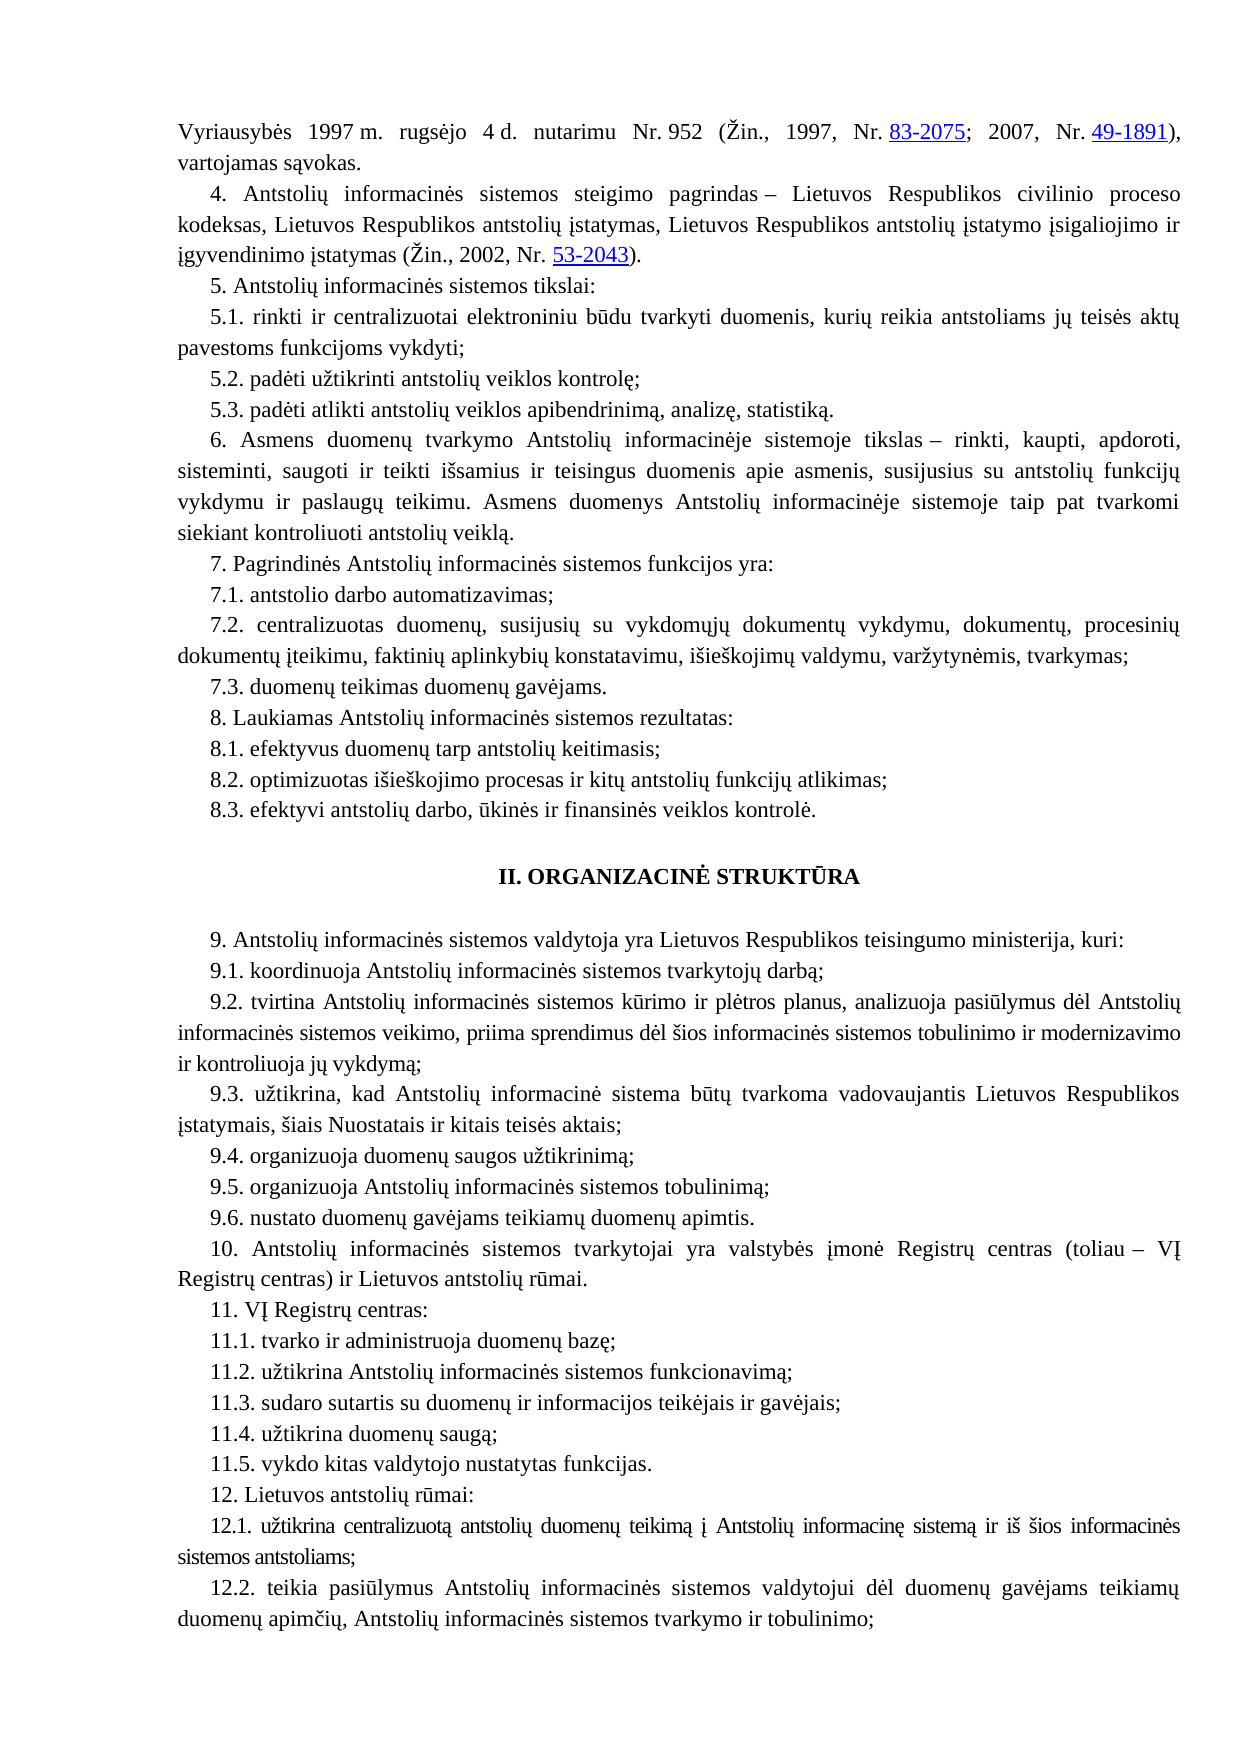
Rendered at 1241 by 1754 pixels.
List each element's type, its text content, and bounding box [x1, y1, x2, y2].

text 5. Antstolių informacinės sistemos tikslai: [177, 272, 1181, 299]
text 12.1. užtikrina centralizuotą antstolių duomenų teikimą į Antstolių informacinę sistemą ir iš šios informacinės sistemos antstoliams; [177, 1512, 1181, 1569]
text 4. Antstolių informacinės sistemos steigimo pagrindas – Lietuvos Respublikos civilinio proceso kodeksas, Lietuvos Respublikos antstolių įstatymas, Lietuvos Respublikos antstolių įstatymo įsigaliojimo ir įgyvendinimo įstatymas (Žin., 2002, Nr. 53-2043). [177, 180, 1181, 268]
text 6. Asmens duomenų tvarkymo Antstolių informacinėje sistemoje tikslas – rinkti, kaupti, apdoroti, sisteminti, saugoti ir teikti išsamius ir teisingus duomenis apie asmenis, susijusius su antstolių funkcijų vykdymu ir paslaugų teikimu. Asmens duomenys Antstolių informacinėje sistemoje taip pat tvarkomi siekiant kontroliuoti antstolių veiklą. [177, 426, 1181, 545]
text 8.2. optimizuotas išieškojimo procesas ir kitų antstolių funkcijų atlikimas; [177, 766, 1181, 792]
text Vyriausybės 1997 m. rugsėjo 4 d. nutarimu Nr. 952 (Žin., 1997, Nr. 83-2075; 2007, Nr. 49-1891), vartojamas sąvokas. [177, 118, 1181, 175]
text 5.1. rinkti ir centralizuotai elektroniniu būdu tvarkyti duomenis, kurių reikia antstoliams jų teisės aktų pavestoms funkcijoms vykdyti; [177, 303, 1181, 360]
text 12.2. teikia pasiūlymus Antstolių informacinės sistemos valdytojui dėl duomenų gavėjams teikiamų duomenų apimčių, Antstolių informacinės sistemos tvarkymo ir tobulinimo; [177, 1574, 1181, 1631]
text 8.1. efektyvus duomenų tarp antstolių keitimasis; [177, 735, 1181, 761]
text 8. Laukiamas Antstolių informacinės sistemos rezultatas: [177, 704, 1181, 730]
text 11.1. tvarko ir administruoja duomenų bazę; [177, 1327, 1181, 1353]
text 9.5. organizuoja Antstolių informacinės sistemos tobulinimą; [177, 1173, 1181, 1199]
text 11.4. užtikrina duomenų saugą; [177, 1420, 1181, 1446]
text 11. VĮ Registrų centras: [177, 1296, 1181, 1323]
text 10. Antstolių informacinės sistemos tvarkytojai yra valstybės įmonė Registrų centras (toliau – VĮ Registrų centras) ir Lietuvos antstolių rūmai. [177, 1235, 1181, 1292]
text 11.3. sudaro sutartis su duomenų ir informacijos teikėjais ir gavėjais; [177, 1389, 1181, 1415]
text 9.4. organizuoja duomenų saugos užtikrinimą; [177, 1142, 1181, 1168]
text 9. Antstolių informacinės sistemos valdytoja yra Lietuvos Respublikos teisingumo ministerija, kuri: [177, 926, 1181, 953]
text 7.2. centralizuotas duomenų, susijusių su vykdomųjų dokumentų vykdymu, dokumentų, procesinių dokumentų įteikimu, faktinių aplinkybių konstatavimu, išieškojimų valdymu, varžytynėmis, tvarkymas; [177, 611, 1181, 669]
text 9.1. koordinuoja Antstolių informacinės sistemos tvarkytojų darbą; [177, 957, 1181, 983]
text 7. Pagrindinės Antstolių informacinės sistemos funkcijos yra: [177, 550, 1181, 576]
text 9.2. tvirtina Antstolių informacinės sistemos kūrimo ir plėtros planus, analizuoja pasiūlymus dėl Antstolių informacinės sistemos veikimo, priima sprendimus dėl šios informacinės sistemos tobulinimo ir modernizavimo ir kontroliuoja jų vykdymą; [177, 988, 1181, 1076]
text 5.3. padėti atlikti antstolių veiklos apibendrinimą, analizę, statistiką. [177, 396, 1181, 422]
text 8.3. efektyvi antstolių darbo, ūkinės ir finansinės veiklos kontrolė. [177, 796, 1181, 823]
text 12. Lietuvos antstolių rūmai: [177, 1481, 1181, 1508]
text II. ORGANIZACINĖ STRUKTŪRA [177, 863, 1181, 889]
text 11.2. užtikrina Antstolių informacinės sistemos funkcionavimą; [177, 1358, 1181, 1384]
text 9.3. užtikrina, kad Antstolių informacinė sistema būtų tvarkoma vadovaujantis Lietuvos Respublikos įstatymais, šiais Nuostatais ir kitais teisės aktais; [177, 1081, 1181, 1138]
text 5.2. padėti užtikrinti antstolių veiklos kontrolę; [177, 365, 1181, 391]
text 7.1. antstolio darbo automatizavimas; [177, 581, 1181, 607]
text 9.6. nustato duomenų gavėjams teikiamų duomenų apimtis. [177, 1204, 1181, 1230]
text 11.5. vykdo kitas valdytojo nustatytas funkcijas. [177, 1451, 1181, 1477]
text 7.3. duomenų teikimas duomenų gavėjams. [177, 673, 1181, 699]
